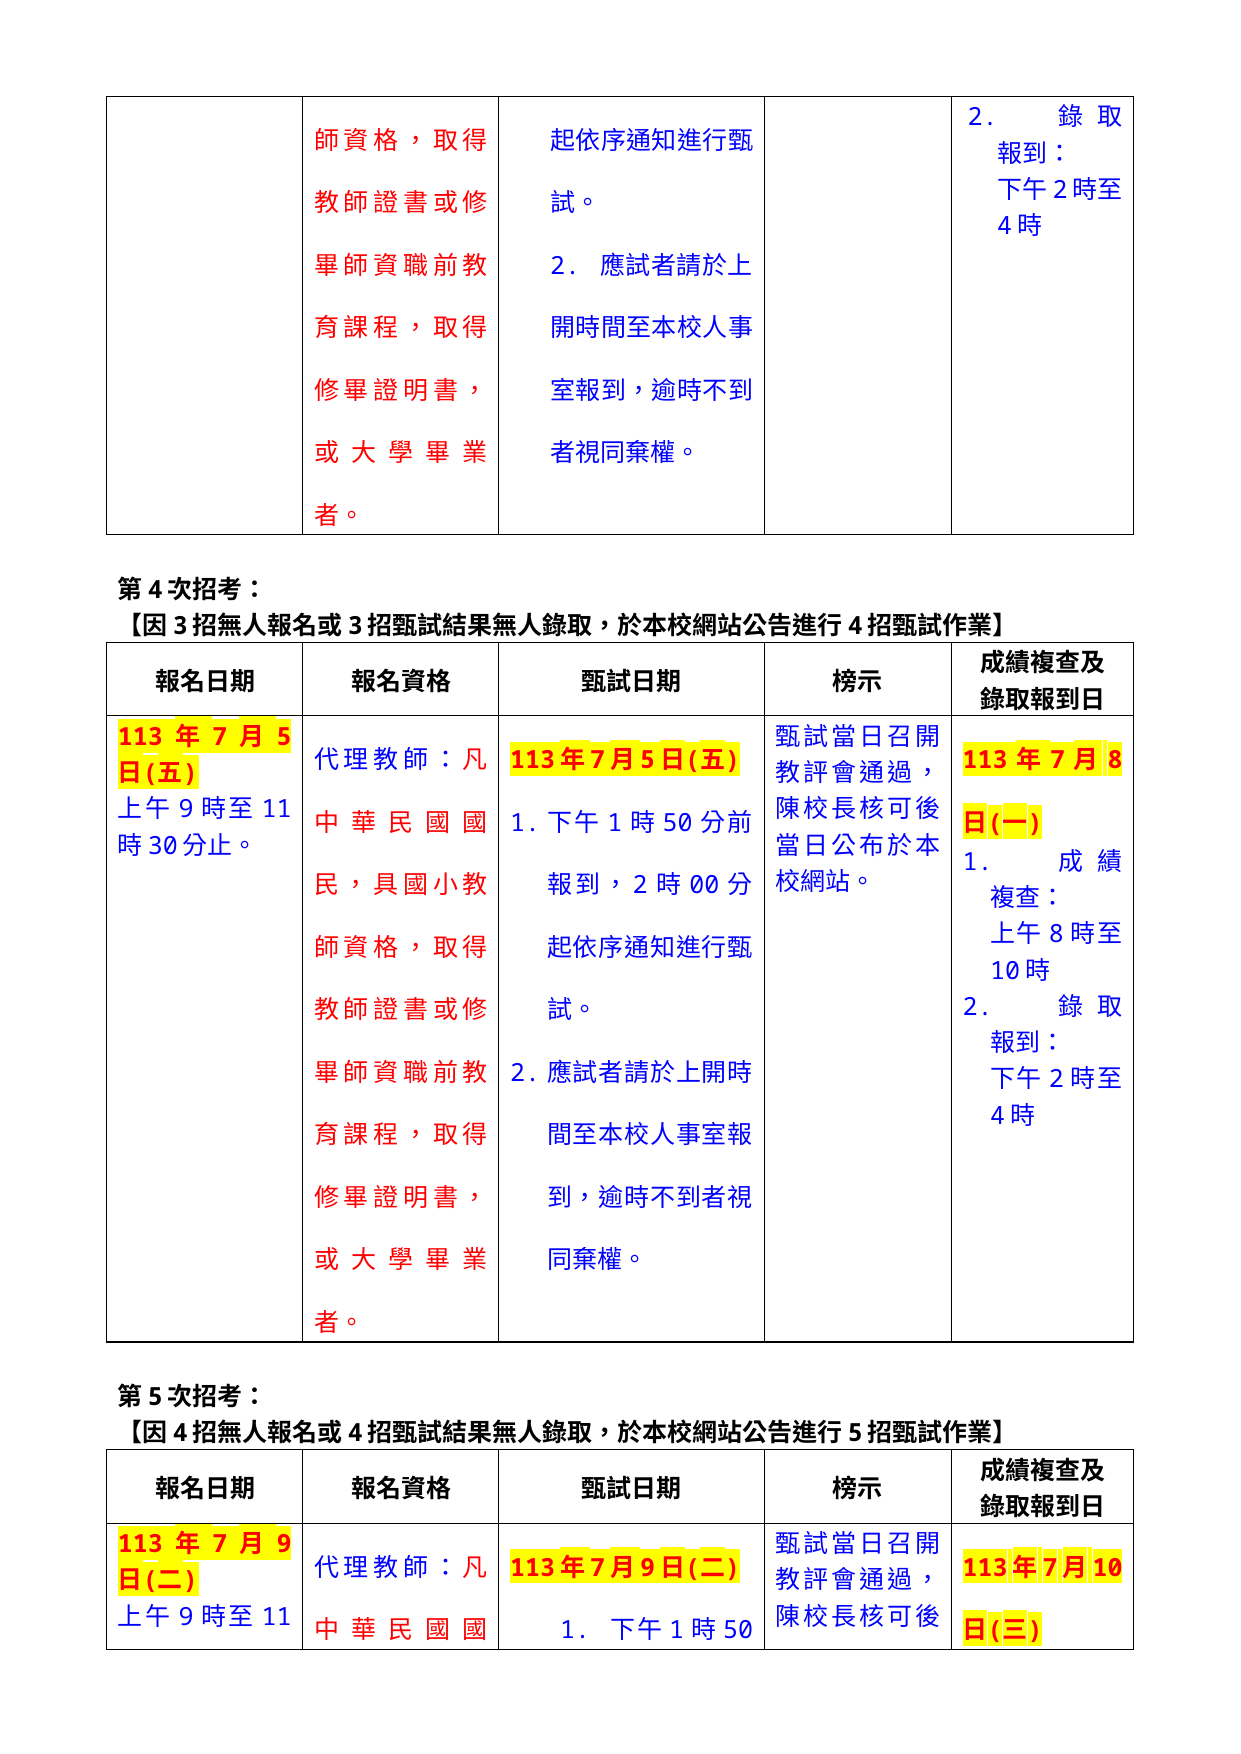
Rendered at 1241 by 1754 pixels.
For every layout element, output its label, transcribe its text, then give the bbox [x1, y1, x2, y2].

table_cell 成績複查及 錄取報到日 [952, 643, 1133, 715]
table_cell 113年7月5日(五) 下午1時50分前報到，2時00分起依序通知進行甄試。 應試者請於上開時間至本校人事室報到，逾時不到者視同棄權。 [499, 716, 764, 1341]
table_cell [107, 97, 302, 534]
table_cell [765, 97, 951, 534]
table_cell 榜示 [765, 1450, 951, 1523]
table_cell 甄試日期 [499, 1450, 764, 1523]
table_cell 113年7月4日(四) 成績複查： 上午8時至10時 錄取報到： 下午2時至4時 [952, 97, 1133, 534]
table_cell 甄試當日召開教評會通過，陳校長核可後當日公布於本校網站。 [765, 716, 951, 1341]
table_cell 成績複查及 錄取報到日 [952, 1450, 1133, 1523]
table_cell 報名資格 [303, 643, 498, 715]
table_cell 報名資格 [303, 1450, 498, 1523]
table_cell 第4次招考： 【因3招無人報名或3招甄試結果無人錄取，於本校網站公告進行4招甄試作業】 [106, 535, 1134, 642]
table_cell 113年7月9日(二) 下午1時50分前報到，2時00分起依序通知進行甄試。 應試者請於上開時間至本校人事室報到，逾時不到者視同棄權。 [499, 1524, 764, 1649]
table_cell 113年7月5日(五) 上午9時至11時30分止。 [107, 716, 302, 1341]
table_cell 甄試當日召開教評會通過，陳校長核可後 [765, 1524, 951, 1649]
table_cell 報名日期 [107, 643, 302, 715]
table_cell 師資格，取得教師證書或修畢師資職前教育課程，取得修畢證明書，或大學畢業者。 [303, 97, 498, 534]
table_cell 榜示 [765, 643, 951, 715]
table_cell 113年7月10日(三) 成績複查： 上午8時至10時 錄取報到： 下午2時至4時 [952, 1524, 1133, 1649]
table_cell 代理教師：凡中華民國國 [303, 1524, 498, 1649]
table_cell 甄試日期 [499, 643, 764, 715]
table_cell 報名日期 [107, 1450, 302, 1523]
table_cell 代理教師：凡中華民國國民，具國小教師資格，取得教師證書或修畢師資職前教育課程，取得修畢證明書，或大學畢業者。 [303, 716, 498, 1341]
table_cell 第5次招考： 【因4招無人報名或4招甄試結果無人錄取，於本校網站公告進行5招甄試作業】 [106, 1343, 1134, 1449]
table_cell 113年7月3日(三) 下午1時50分前報到，2時00分起依序通知進行甄試。 應試者請於上開時間至本校人事室報到，逾時不到者視同棄權。 [499, 97, 764, 534]
table_cell 113年7月8日(一) 成績複查： 上午8時至10時 錄取報到： 下午2時至4時 [952, 716, 1133, 1341]
table_cell 113年7月9日(二) 上午9時至11 [107, 1524, 302, 1649]
